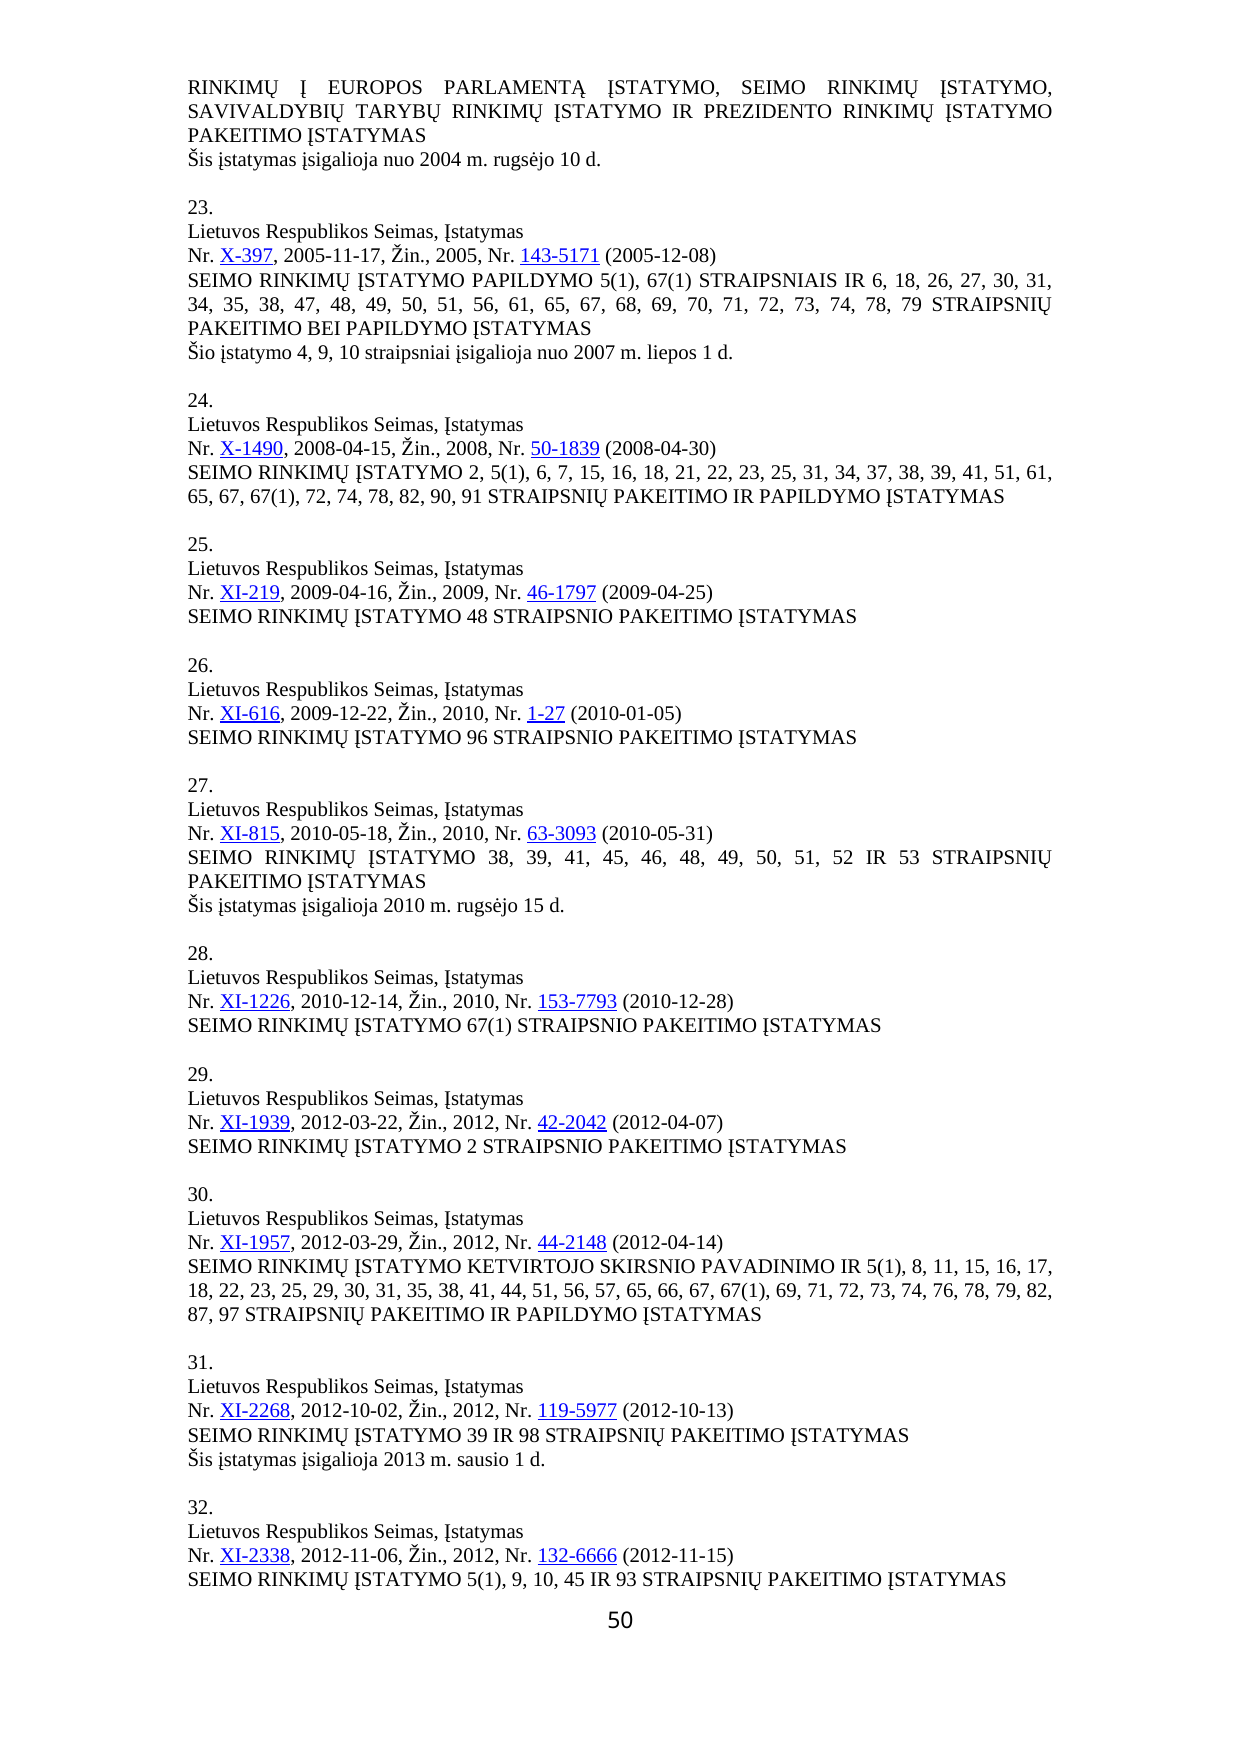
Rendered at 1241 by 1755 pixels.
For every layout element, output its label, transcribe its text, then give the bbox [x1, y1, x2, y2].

text SEIMO RINKIMŲ ĮSTATYMO 5(1), 9, 10, 45 IR 93 STRAIPSNIŲ PAKEITIMO ĮSTATYMAS [187, 1567, 1053, 1591]
text Lietuvos Respublikos Seimas, Įstatymas [187, 1086, 1053, 1110]
text 30. [187, 1182, 1053, 1206]
text Nr. XI-219, 2009-04-16, Žin., 2009, Nr. 46-1797 (2009-04-25) [187, 580, 1053, 604]
text Lietuvos Respublikos Seimas, Įstatymas [187, 797, 1053, 821]
text Lietuvos Respublikos Seimas, Įstatymas [187, 556, 1053, 580]
text Nr. XI-1226, 2010-12-14, Žin., 2010, Nr. 153-7793 (2010-12-28) [187, 989, 1053, 1013]
text SEIMO RINKIMŲ ĮSTATYMO 96 STRAIPSNIO PAKEITIMO ĮSTATYMAS [187, 725, 1053, 749]
text SEIMO RINKIMŲ ĮSTATYMO 48 STRAIPSNIO PAKEITIMO ĮSTATYMAS [187, 604, 1053, 628]
text Šis įstatymas įsigalioja 2010 m. rugsėjo 15 d. [187, 893, 1053, 917]
text RINKIMŲ Į EUROPOS PARLAMENTĄ ĮSTATYMO, SEIMO RINKIMŲ ĮSTATYMO, SAVIVALDYBIŲ TARYBŲ RINKIMŲ ĮSTATYMO IR PREZIDENTO RINKIMŲ ĮSTATYMO PAKEITIMO ĮSTATYMAS [187, 75, 1053, 147]
text 31. [187, 1350, 1053, 1374]
text SEIMO RINKIMŲ ĮSTATYMO KETVIRTOJO SKIRSNIO PAVADINIMO IR 5(1), 8, 11, 15, 16, 17, 18, 22, 23, 25, 29, 30, 31, 35, 38, 41, 44, 51, 56, 57, 65, 66, 67, 67(1), 69, 71, 72, 73, 74, 76, 78, 79, 82, 87, 97 STRAIPSNIŲ PAKEITIMO IR PAPILDYMO ĮSTATYMAS [187, 1254, 1053, 1326]
text SEIMO RINKIMŲ ĮSTATYMO 67(1) STRAIPSNIO PAKEITIMO ĮSTATYMAS [187, 1013, 1053, 1037]
text Šio įstatymo 4, 9, 10 straipsniai įsigalioja nuo 2007 m. liepos 1 d. [187, 340, 1053, 364]
text 28. [187, 941, 1053, 965]
text 32. [187, 1495, 1053, 1519]
text Lietuvos Respublikos Seimas, Įstatymas [187, 1519, 1053, 1543]
text Nr. XI-2338, 2012-11-06, Žin., 2012, Nr. 132-6666 (2012-11-15) [187, 1543, 1053, 1567]
text 24. [187, 388, 1053, 412]
text Nr. XI-616, 2009-12-22, Žin., 2010, Nr. 1-27 (2010-01-05) [187, 701, 1053, 725]
text Lietuvos Respublikos Seimas, Įstatymas [187, 412, 1053, 436]
text Lietuvos Respublikos Seimas, Įstatymas [187, 1374, 1053, 1398]
text SEIMO RINKIMŲ ĮSTATYMO 2, 5(1), 6, 7, 15, 16, 18, 21, 22, 23, 25, 31, 34, 37, 38, 39, 41, 51, 61, 65, 67, 67(1), 72, 74, 78, 82, 90, 91 STRAIPSNIŲ PAKEITIMO IR PAPILDYMO ĮSTATYMAS [187, 460, 1053, 508]
text 25. [187, 532, 1053, 556]
text SEIMO RINKIMŲ ĮSTATYMO PAPILDYMO 5(1), 67(1) STRAIPSNIAIS IR 6, 18, 26, 27, 30, 31, 34, 35, 38, 47, 48, 49, 50, 51, 56, 61, 65, 67, 68, 69, 70, 71, 72, 73, 74, 78, 79 STRAIPSNIŲ PAKEITIMO BEI PAPILDYMO ĮSTATYMAS [187, 267, 1053, 340]
text Nr. X-397, 2005-11-17, Žin., 2005, Nr. 143-5171 (2005-12-08) [187, 243, 1053, 267]
text SEIMO RINKIMŲ ĮSTATYMO 39 IR 98 STRAIPSNIŲ PAKEITIMO ĮSTATYMAS [187, 1422, 1053, 1447]
text Lietuvos Respublikos Seimas, Įstatymas [187, 965, 1053, 989]
text SEIMO RINKIMŲ ĮSTATYMO 38, 39, 41, 45, 46, 48, 49, 50, 51, 52 IR 53 STRAIPSNIŲ PAKEITIMO ĮSTATYMAS [187, 845, 1053, 893]
text 29. [187, 1062, 1053, 1086]
text Nr. XI-2268, 2012-10-02, Žin., 2012, Nr. 119-5977 (2012-10-13) [187, 1398, 1053, 1422]
text Nr. XI-1957, 2012-03-29, Žin., 2012, Nr. 44-2148 (2012-04-14) [187, 1230, 1053, 1254]
text Lietuvos Respublikos Seimas, Įstatymas [187, 1206, 1053, 1230]
text Lietuvos Respublikos Seimas, Įstatymas [187, 677, 1053, 701]
text 27. [187, 773, 1053, 797]
text Nr. X-1490, 2008-04-15, Žin., 2008, Nr. 50-1839 (2008-04-30) [187, 436, 1053, 460]
text Nr. XI-815, 2010-05-18, Žin., 2010, Nr. 63-3093 (2010-05-31) [187, 821, 1053, 845]
text 26. [187, 652, 1053, 677]
text Šis įstatymas įsigalioja 2013 m. sausio 1 d. [187, 1447, 1053, 1471]
text Šis įstatymas įsigalioja nuo 2004 m. rugsėjo 10 d. [187, 147, 1053, 171]
text SEIMO RINKIMŲ ĮSTATYMO 2 STRAIPSNIO PAKEITIMO ĮSTATYMAS [187, 1134, 1053, 1158]
text 23. [187, 195, 1053, 219]
text Lietuvos Respublikos Seimas, Įstatymas [187, 219, 1053, 243]
text Nr. XI-1939, 2012-03-22, Žin., 2012, Nr. 42-2042 (2012-04-07) [187, 1110, 1053, 1134]
